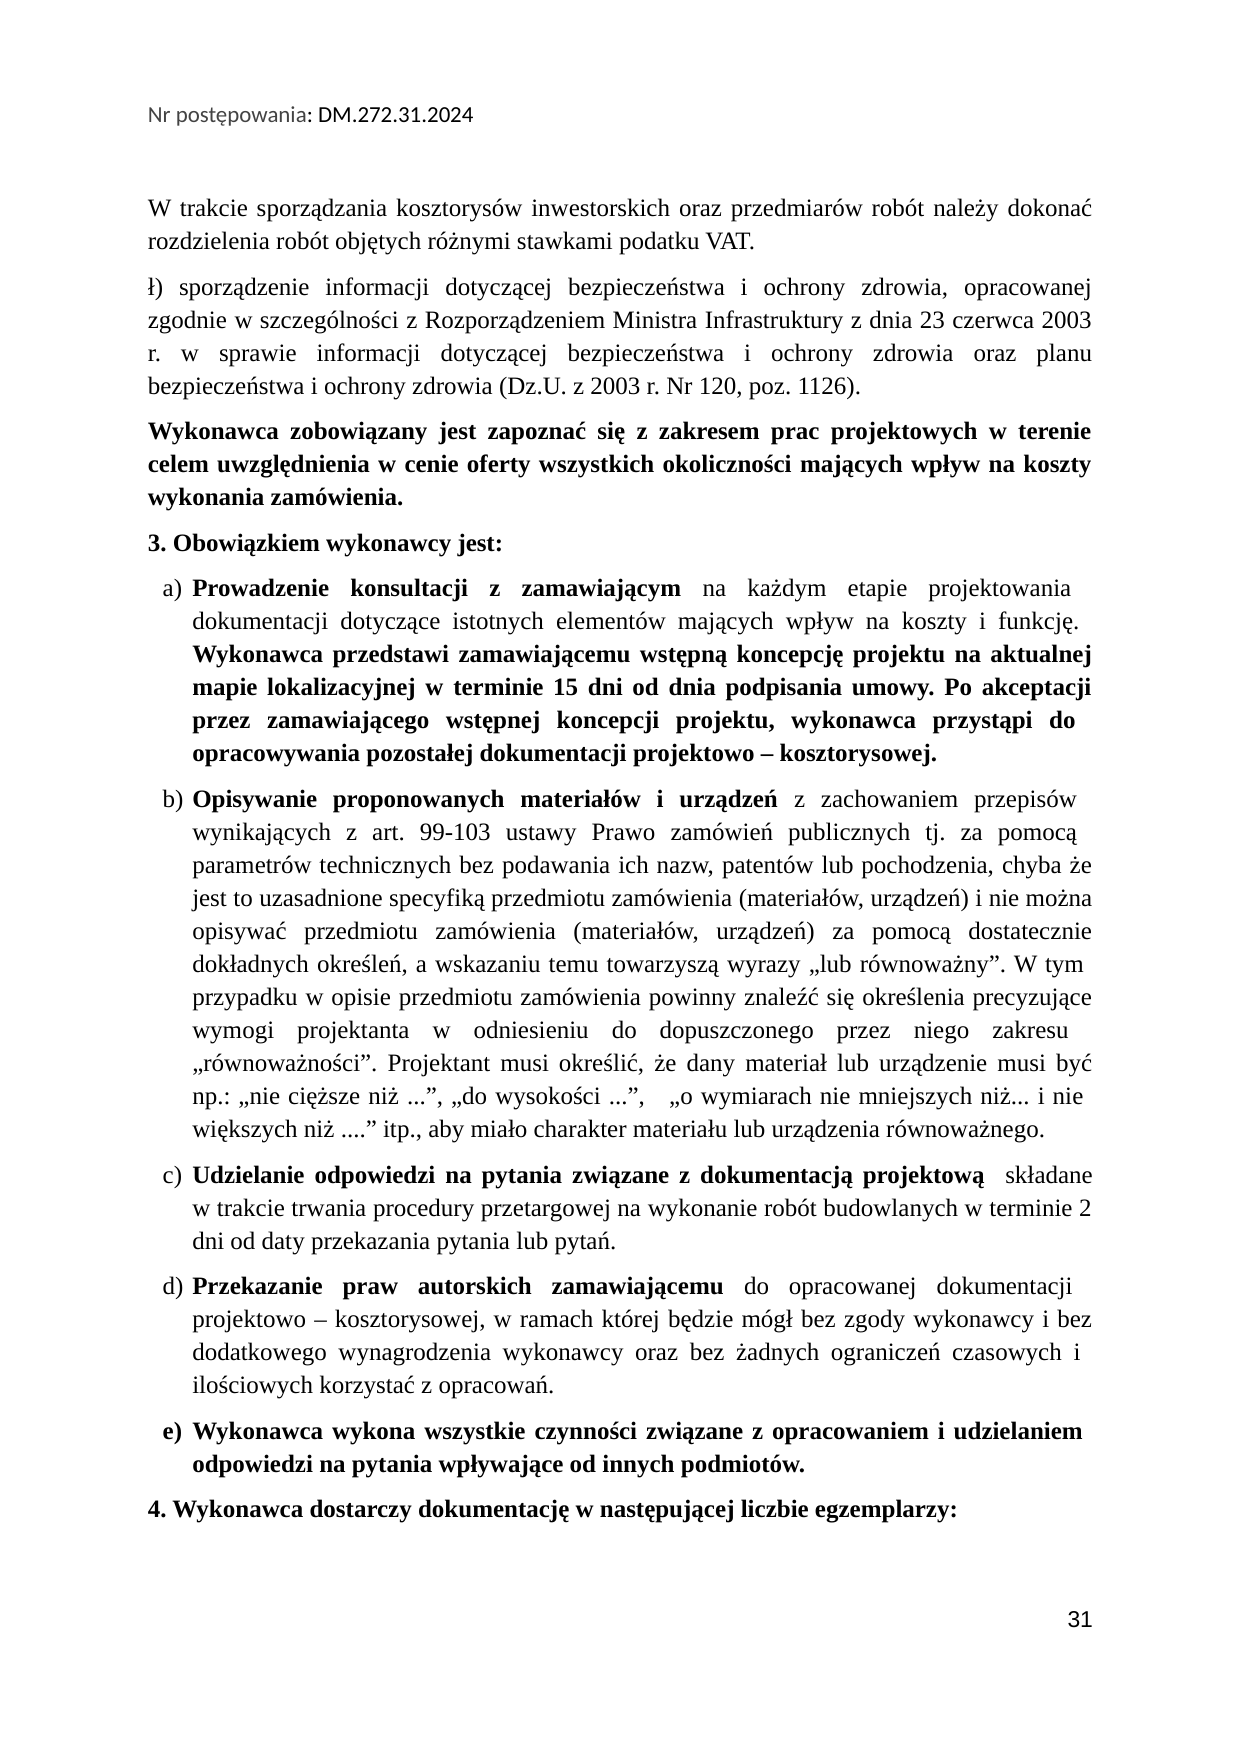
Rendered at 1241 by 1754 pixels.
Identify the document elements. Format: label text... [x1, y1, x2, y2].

text W trakcie sporządzania kosztorysów inwestorskich oraz przedmiarów robót należy dokonać rozdzielenia robót objętych różnymi stawkami podatku VAT. [148, 193, 1093, 255]
text Wykonawca zobowiązany jest zapoznać się z zakresem prac projektowych w terenie celem uwzględnienia w cenie oferty wszystkich okoliczności mających wpływ na koszty wykonania zamówienia. [148, 416, 1093, 511]
text ł) sporządzenie informacji dotyczącej bezpieczeństwa i ochrony zdrowia, opracowanej zgodnie w szczególności z Rozporządzeniem Ministra Infrastruktury z dnia 23 czerwca 2003 r. w sprawie informacji dotyczącej bezpieczeństwa i ochrony zdrowia oraz planu bezpieczeństwa i ochrony zdrowia (Dz.U. z 2003 r. Nr 120, poz. 1126). [148, 272, 1093, 399]
list Udzielanie odpowiedzi na pytania związane z dokumentacją projektową składane w trakcie trwania procedury przetargowej na wykonanie robót budowlanych w terminie 2 dni od daty przekazania pytania lub pytań. [162, 1160, 1093, 1254]
text 4. Wykonawca dostarczy dokumentację w następującej liczbie egzemplarzy: [148, 1494, 1093, 1523]
list Opisywanie proponowanych materiałów i urządzeń z zachowaniem przepisów wynikających z art. 99-103 ustawy Prawo zamówień publicznych tj. za pomocą parametrów technicznych bez podawania ich nazw, patentów lub pochodzenia, chyba że jest to uzasadnione specyfiką przedmiotu zamówienia (materiałów, urządzeń) i nie można opisywać przedmiotu zamówienia (materiałów, urządzeń) za pomocą dostatecznie dokładnych określeń, a wskazaniu temu towarzyszą wyrazy „lub równoważny”. W tym przypadku w opisie przedmiotu zamówienia powinny znaleźć się określenia precyzujące wymogi projektanta w odniesieniu do dopuszczonego przez niego zakresu „równoważności”. Projektant musi określić, że dany materiał lub urządzenie musi być np.: „nie cięższe niż ...”, „do wysokości ...”, „o wymiarach nie mniejszych niż... i nie większych niż ....” itp., aby miało charakter materiału lub urządzenia równoważnego. [162, 784, 1093, 1143]
list Przekazanie praw autorskich zamawiającemu do opracowanej dokumentacji projektowo – kosztorysowej, w ramach której będzie mógł bez zgody wykonawcy i bez dodatkowego wynagrodzenia wykonawcy oraz bez żadnych ograniczeń czasowych i ilościowych korzystać z opracowań. [162, 1271, 1093, 1399]
text 3. Obowiązkiem wykonawcy jest: [148, 528, 1093, 557]
list Prowadzenie konsultacji z zamawiającym na każdym etapie projektowania dokumentacji dotyczące istotnych elementów mających wpływ na koszty i funkcję. Wykonawca przedstawi zamawiającemu wstępną koncepcję projektu na aktualnej mapie lokalizacyjnej w terminie 15 dni od dnia podpisania umowy. Po akceptacji przez zamawiającego wstępnej koncepcji projektu, wykonawca przystąpi do opracowywania pozostałej dokumentacji projektowo – kosztorysowej. [162, 573, 1093, 767]
list Wykonawca wykona wszystkie czynności związane z opracowaniem i udzielaniem odpowiedzi na pytania wpływające od innych podmiotów. [162, 1416, 1093, 1478]
